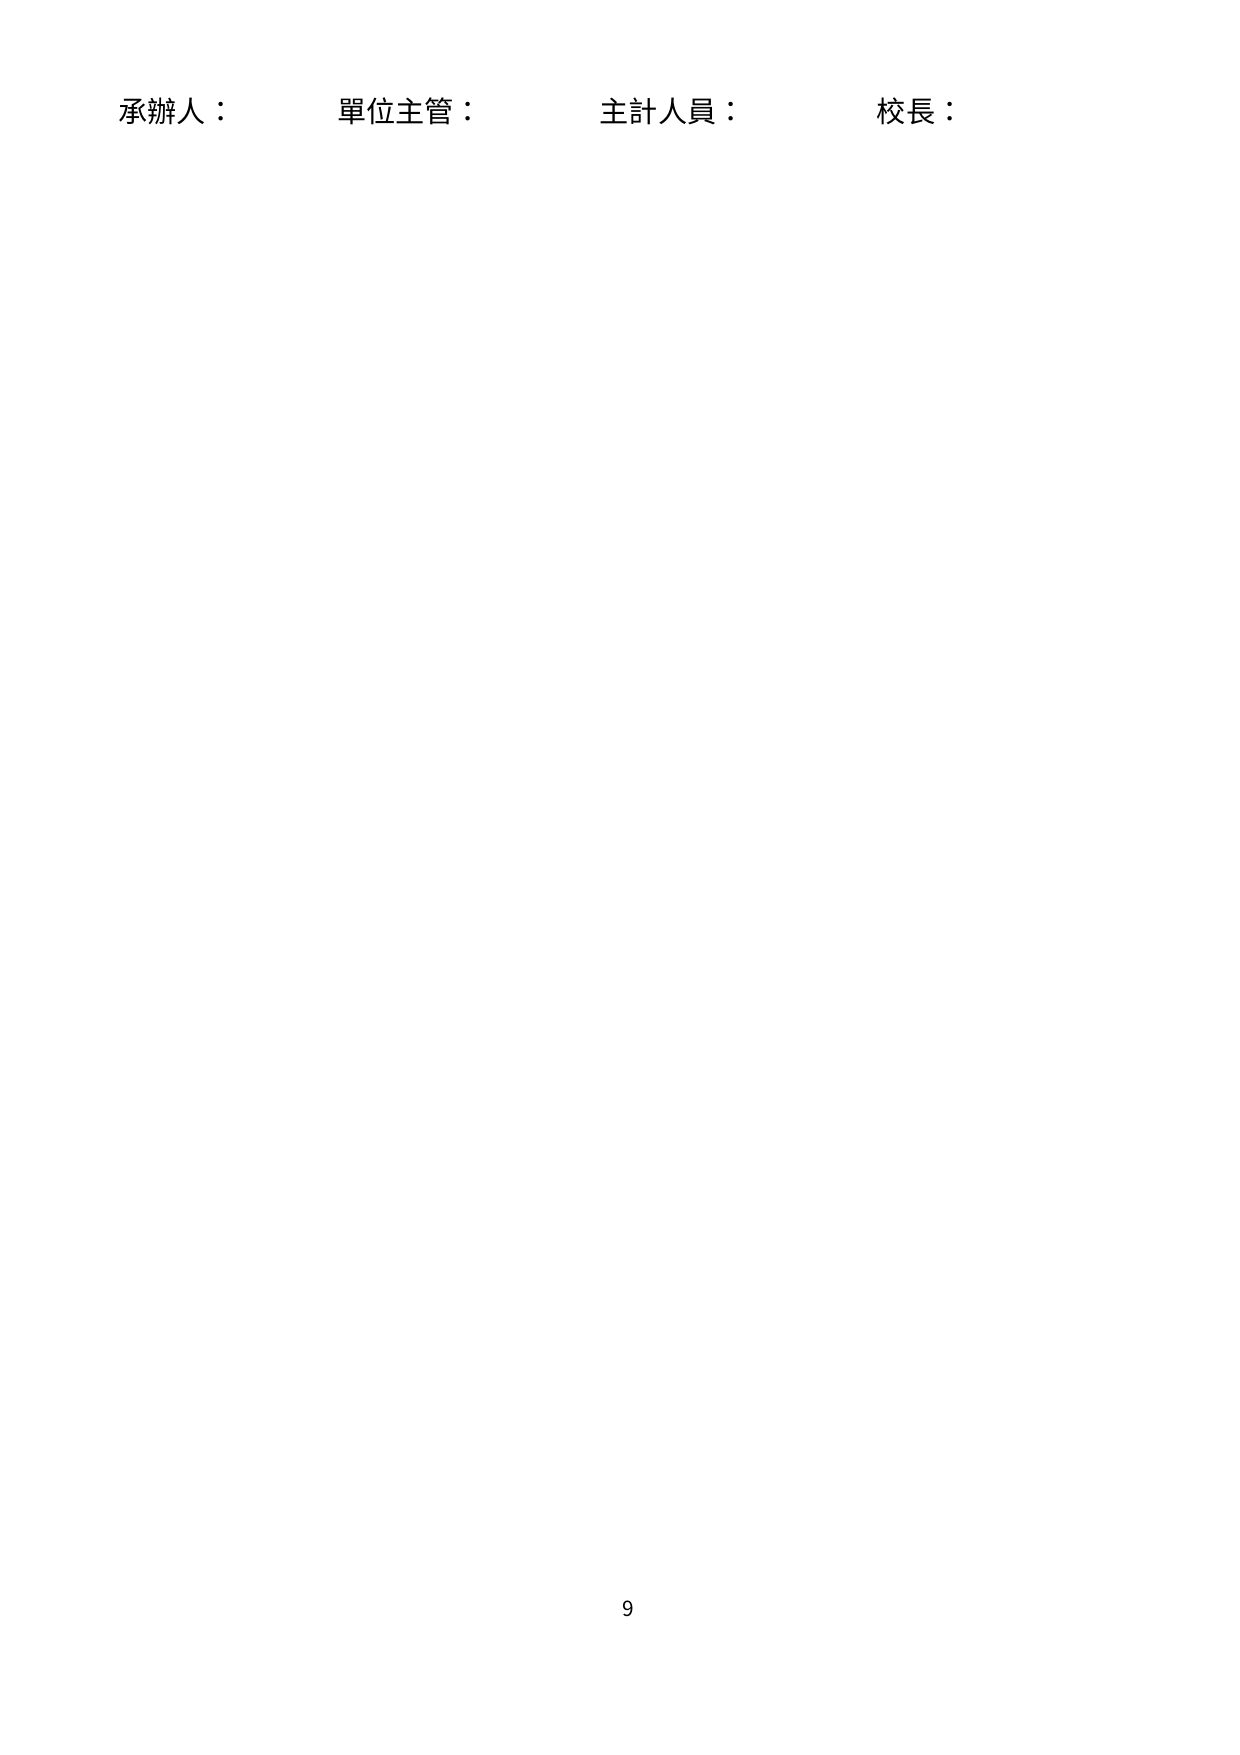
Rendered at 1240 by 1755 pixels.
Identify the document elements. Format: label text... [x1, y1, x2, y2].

text 承辦人： 單位主管： 主計人員： 校長： [118, 89, 1152, 131]
